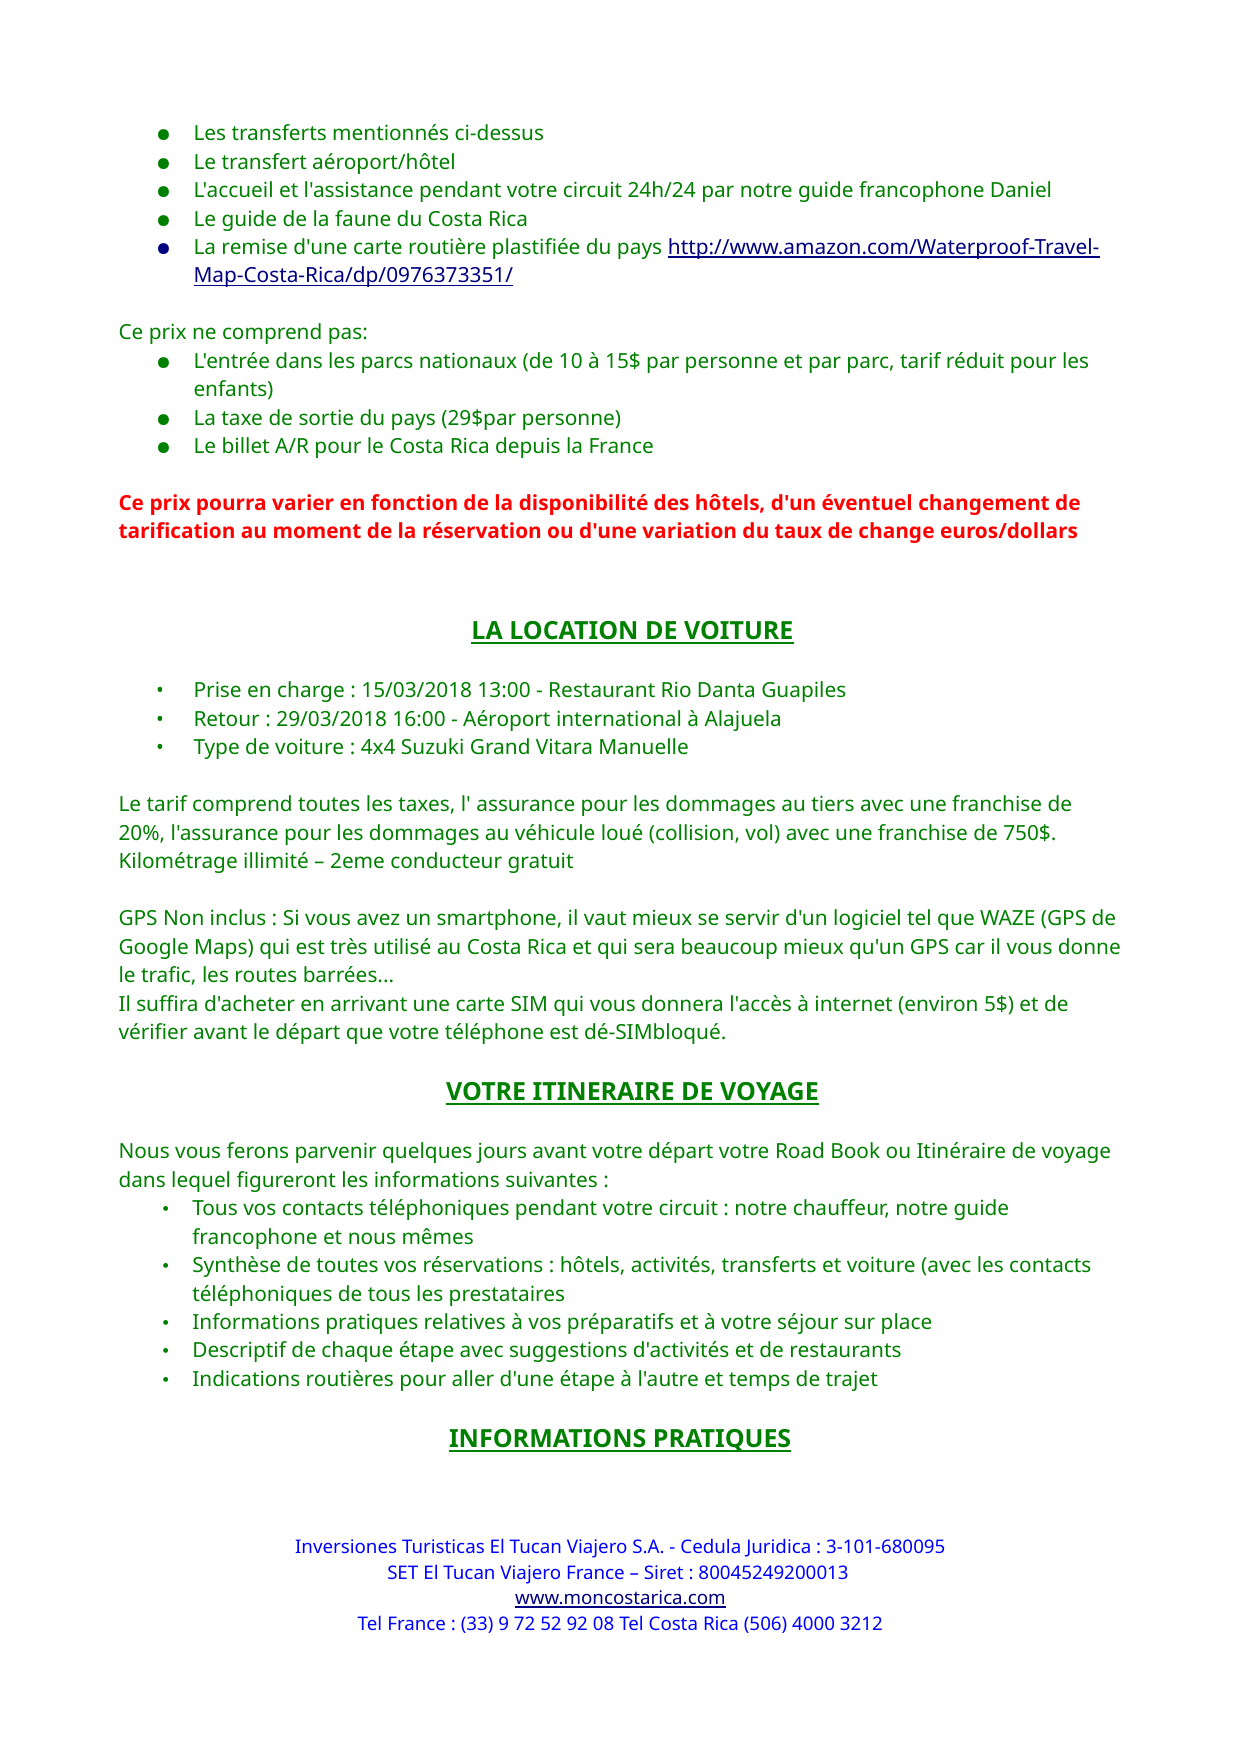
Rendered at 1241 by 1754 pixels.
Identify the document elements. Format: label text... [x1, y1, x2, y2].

list L'entrée dans les parcs nationaux (de 10 à 15$ par personne et par parc, tarif réduit pour les enfants) [156, 346, 1122, 403]
list Descriptif de chaque étape avec suggestions d'activités et de restaurants [162, 1336, 1122, 1364]
text VOTRE ITINERAIRE DE VOYAGE [118, 1074, 1146, 1108]
text LA LOCATION DE VOITURE [118, 613, 1146, 647]
text Le tarif comprend toutes les taxes, l' assurance pour les dommages au tiers avec une franchise de 20%, l'assurance pour les dommages au véhicule loué (collision, vol) avec une franchise de 750$. [118, 789, 1122, 846]
list Le billet A/R pour le Costa Rica depuis la France [156, 431, 1122, 459]
list La remise d'une carte routière plastifiée du pays http://www.amazon.com/Waterproof-Travel-Map-Costa-Rica/dp/0976373351/ [156, 232, 1122, 289]
list Les transferts mentionnés ci-dessus [156, 118, 1122, 147]
list L'accueil et l'assistance pendant votre circuit 24h/24 par notre guide francophone Daniel [156, 175, 1122, 204]
text Ce prix pourra varier en fonction de la disponibilité des hôtels, d'un éventuel changement de tarification au moment de la réservation ou d'une variation du taux de change euros/dollars [118, 488, 1122, 545]
list Indications routières pour aller d'une étape à l'autre et temps de trajet [162, 1364, 1122, 1392]
list Retour : 29/03/2018 16:00 - Aéroport international à Alajuela [156, 704, 1122, 732]
list Tous vos contacts téléphoniques pendant votre circuit : notre chauffeur, notre guide francophone et nous mêmes [162, 1193, 1122, 1250]
list Le guide de la faune du Costa Rica [156, 204, 1122, 232]
text Kilométrage illimité – 2eme conducteur gratuit [118, 846, 1122, 875]
text Nous vous ferons parvenir quelques jours avant votre départ votre Road Book ou Itinéraire de voyage dans lequel figureront les informations suivantes : [118, 1136, 1146, 1193]
list Le transfert aéroport/hôtel [156, 147, 1122, 175]
list Synthèse de toutes vos réservations : hôtels, activités, transferts et voiture (avec les contacts téléphoniques de tous les prestataires [162, 1250, 1122, 1307]
text Ce prix ne comprend pas: [118, 317, 1122, 346]
text INFORMATIONS PRATIQUES [118, 1421, 1122, 1455]
list La taxe de sortie du pays (29$par personne) [156, 403, 1122, 431]
text GPS Non inclus : Si vous avez un smartphone, il vaut mieux se servir d'un logiciel tel que WAZE (GPS de Google Maps) qui est très utilisé au Costa Rica et qui sera beaucoup mieux qu'un GPS car il vous donne le trafic, les routes barrées... Il suffira d'acheter en arrivant une carte SIM qui vous donnera l'accès à internet (environ 5$) et de vérifier avant le départ que votre téléphone est dé-SIMbloqué. [118, 903, 1122, 1046]
list Type de voiture : 4x4 Suzuki Grand Vitara Manuelle [156, 732, 1122, 761]
list Informations pratiques relatives à vos préparatifs et à votre séjour sur place [162, 1307, 1122, 1336]
list Prise en charge : 15/03/2018 13:00 - Restaurant Rio Danta Guapiles [156, 676, 1122, 704]
